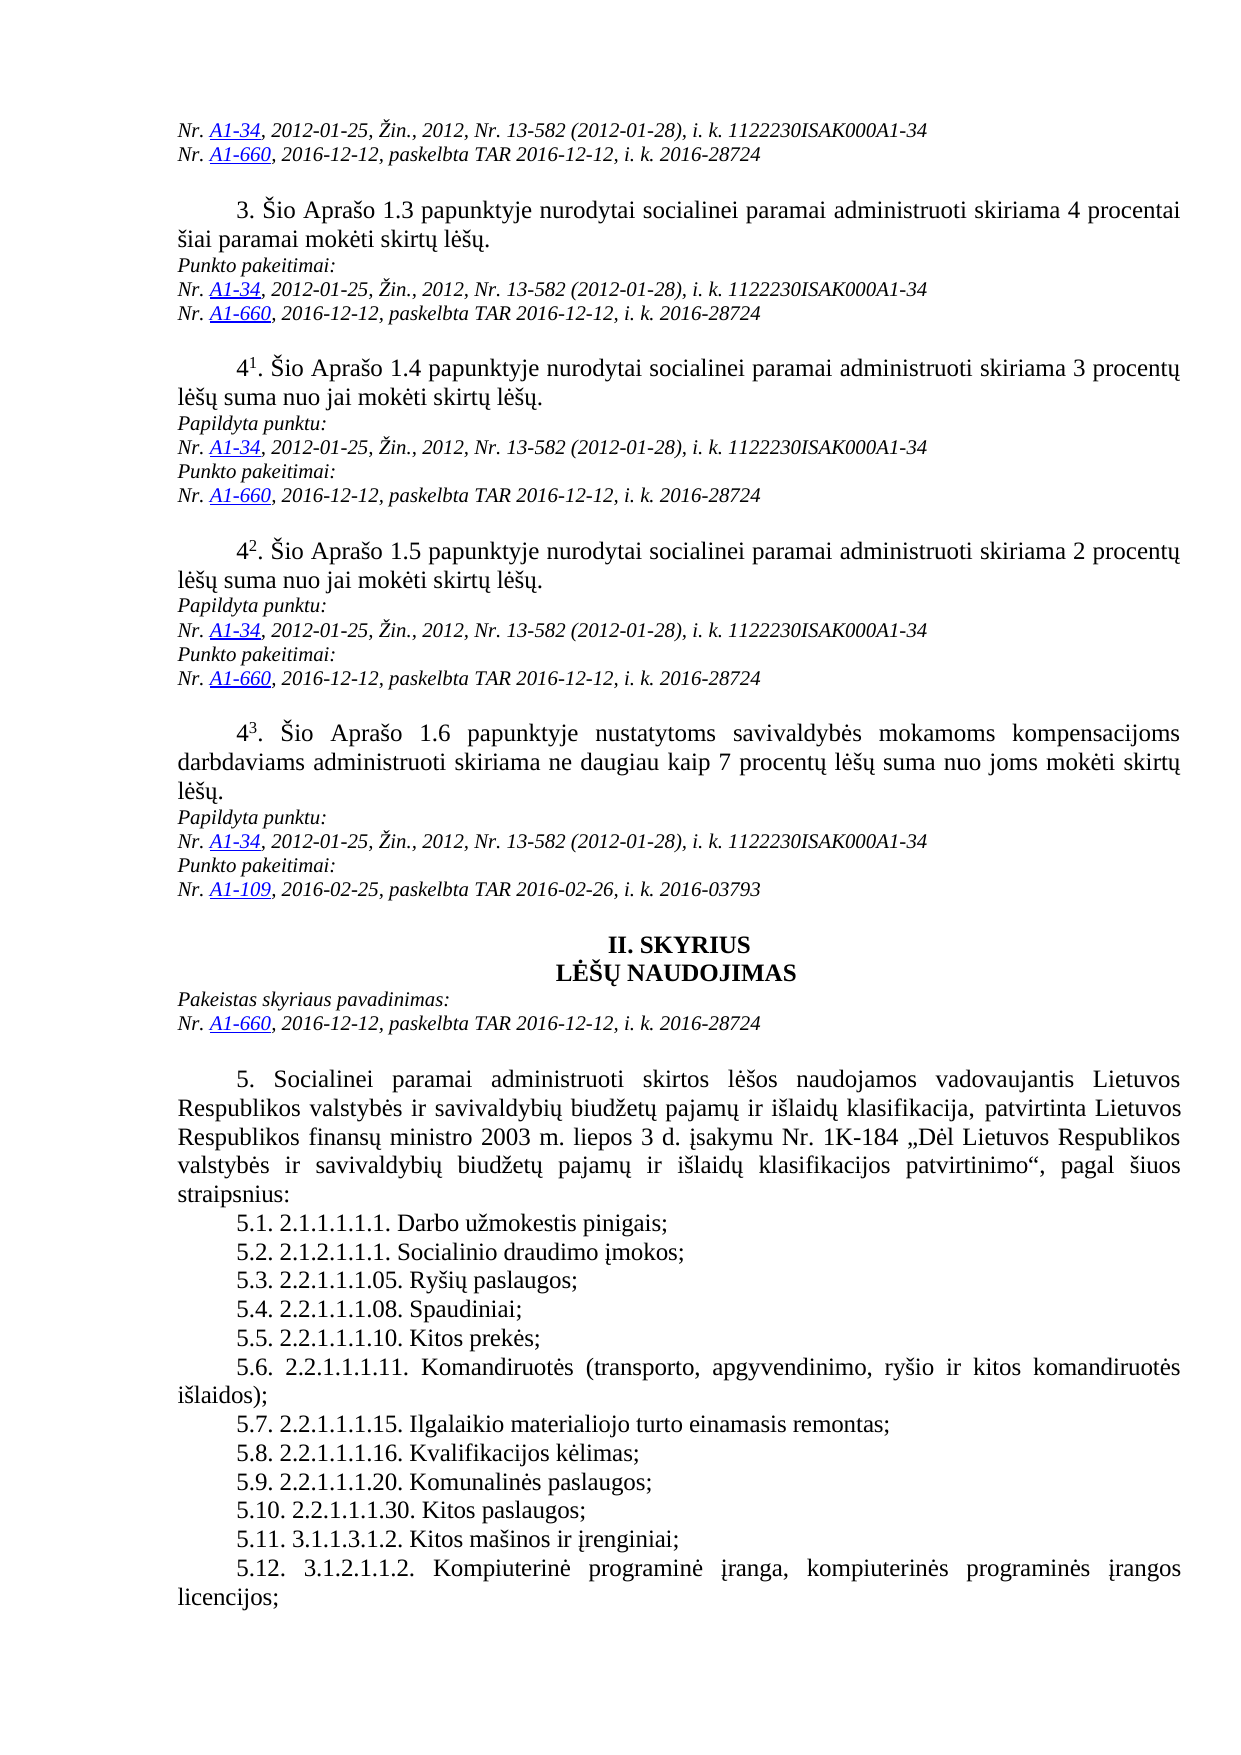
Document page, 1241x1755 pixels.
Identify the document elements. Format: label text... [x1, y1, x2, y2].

text Punkto pakeitimai: [177, 459, 1181, 483]
text Punkto pakeitimai: [177, 853, 1181, 877]
text 5.7. 2.2.1.1.1.15. Ilgalaikio materialiojo turto einamasis remontas; [177, 1409, 1181, 1438]
text 5. Socialinei paramai administruoti skirtos lėšos naudojamos vadovaujantis Lietuvos Respublikos valstybės ir savivaldybių biudžetų pajamų ir išlaidų klasifikacija, patvirtinta Lietuvos Respublikos finansų ministro 2003 m. liepos 3 d. įsakymu Nr. 1K-184 „Dėl Lietuvos Respublikos valstybės ir savivaldybių biudžetų pajamų ir išlaidų klasifikacijos patvirtinimo“, pagal šiuos straipsnius: [177, 1064, 1181, 1208]
text 5.8. 2.2.1.1.1.16. Kvalifikacijos kėlimas; [177, 1438, 1181, 1467]
text 5.4. 2.2.1.1.1.08. Spaudiniai; [177, 1294, 1181, 1323]
text 5.1. 2.1.1.1.1.1. Darbo užmokestis pinigais; [177, 1208, 1181, 1237]
text Nr. A1-34, 2012-01-25, Žin., 2012, Nr. 13-582 (2012-01-28), i. k. 1122230ISAK000A1-34 [177, 277, 1181, 301]
text Nr. A1-34, 2012-01-25, Žin., 2012, Nr. 13-582 (2012-01-28), i. k. 1122230ISAK000A1-34 [177, 118, 1181, 142]
text 43. Šio Aprašo 1.6 papunktyje nustatytoms savivaldybės mokamoms kompensacijoms darbdaviams administruoti skiriama ne daugiau kaip 7 procentų lėšų suma nuo joms mokėti skirtų lėšų. [177, 718, 1181, 805]
text 5.2. 2.1.2.1.1.1. Socialinio draudimo įmokos; [177, 1237, 1181, 1265]
text 5.11. 3.1.1.3.1.2. Kitos mašinos ir įrenginiai; [177, 1524, 1181, 1553]
text 41. Šio Aprašo 1.4 papunktyje nurodytai socialinei paramai administruoti skiriama 3 procentų lėšų suma nuo jai mokėti skirtų lėšų. [177, 353, 1181, 411]
text Papildyta punktu: [177, 593, 1181, 617]
text 5.9. 2.2.1.1.1.20. Komunalinės paslaugos; [177, 1467, 1181, 1495]
text 5.10. 2.2.1.1.1.30. Kitos paslaugos; [177, 1495, 1181, 1524]
text Nr. A1-34, 2012-01-25, Žin., 2012, Nr. 13-582 (2012-01-28), i. k. 1122230ISAK000A1-34 [177, 617, 1181, 642]
text 5.6. 2.2.1.1.1.11. Komandiruotės (transporto, apgyvendinimo, ryšio ir kitos komandiruotės išlaidos); [177, 1352, 1181, 1409]
text Nr. A1-660, 2016-12-12, paskelbta TAR 2016-12-12, i. k. 2016-28724 [177, 666, 1181, 690]
text Nr. A1-660, 2016-12-12, paskelbta TAR 2016-12-12, i. k. 2016-28724 [177, 142, 1181, 166]
text 5.12. 3.1.2.1.1.2. Kompiuterinė programinė įranga, kompiuterinės programinės įrangos licencijos; [177, 1553, 1181, 1610]
text Punkto pakeitimai: [177, 252, 1181, 277]
text 5.3. 2.2.1.1.1.05. Ryšių paslaugos; [177, 1265, 1181, 1294]
text 5.5. 2.2.1.1.1.10. Kitos prekės; [177, 1323, 1181, 1352]
text 3. Šio Aprašo 1.3 papunktyje nurodytai socialinei paramai administruoti skiriama 4 procentai šiai paramai mokėti skirtų lėšų. [177, 195, 1181, 252]
text Papildyta punktu: [177, 411, 1181, 435]
text Punkto pakeitimai: [177, 642, 1181, 666]
text Papildyta punktu: [177, 805, 1181, 829]
text 42. Šio Aprašo 1.5 papunktyje nurodytai socialinei paramai administruoti skiriama 2 procentų lėšų suma nuo jai mokėti skirtų lėšų. [177, 536, 1181, 593]
text II. SKYRIUS [177, 930, 1181, 958]
text Nr. A1-660, 2016-12-12, paskelbta TAR 2016-12-12, i. k. 2016-28724 [177, 1011, 1181, 1035]
text Nr. A1-660, 2016-12-12, paskelbta TAR 2016-12-12, i. k. 2016-28724 [177, 301, 1181, 325]
text LĖŠŲ NAUDOJIMAS [177, 958, 1181, 987]
text Nr. A1-34, 2012-01-25, Žin., 2012, Nr. 13-582 (2012-01-28), i. k. 1122230ISAK000A1-34 [177, 435, 1181, 459]
text Pakeistas skyriaus pavadinimas: [177, 987, 1181, 1011]
text Nr. A1-34, 2012-01-25, Žin., 2012, Nr. 13-582 (2012-01-28), i. k. 1122230ISAK000A1-34 [177, 829, 1181, 853]
text Nr. A1-109, 2016-02-25, paskelbta TAR 2016-02-26, i. k. 2016-03793 [177, 877, 1181, 901]
text Nr. A1-660, 2016-12-12, paskelbta TAR 2016-12-12, i. k. 2016-28724 [177, 483, 1181, 507]
